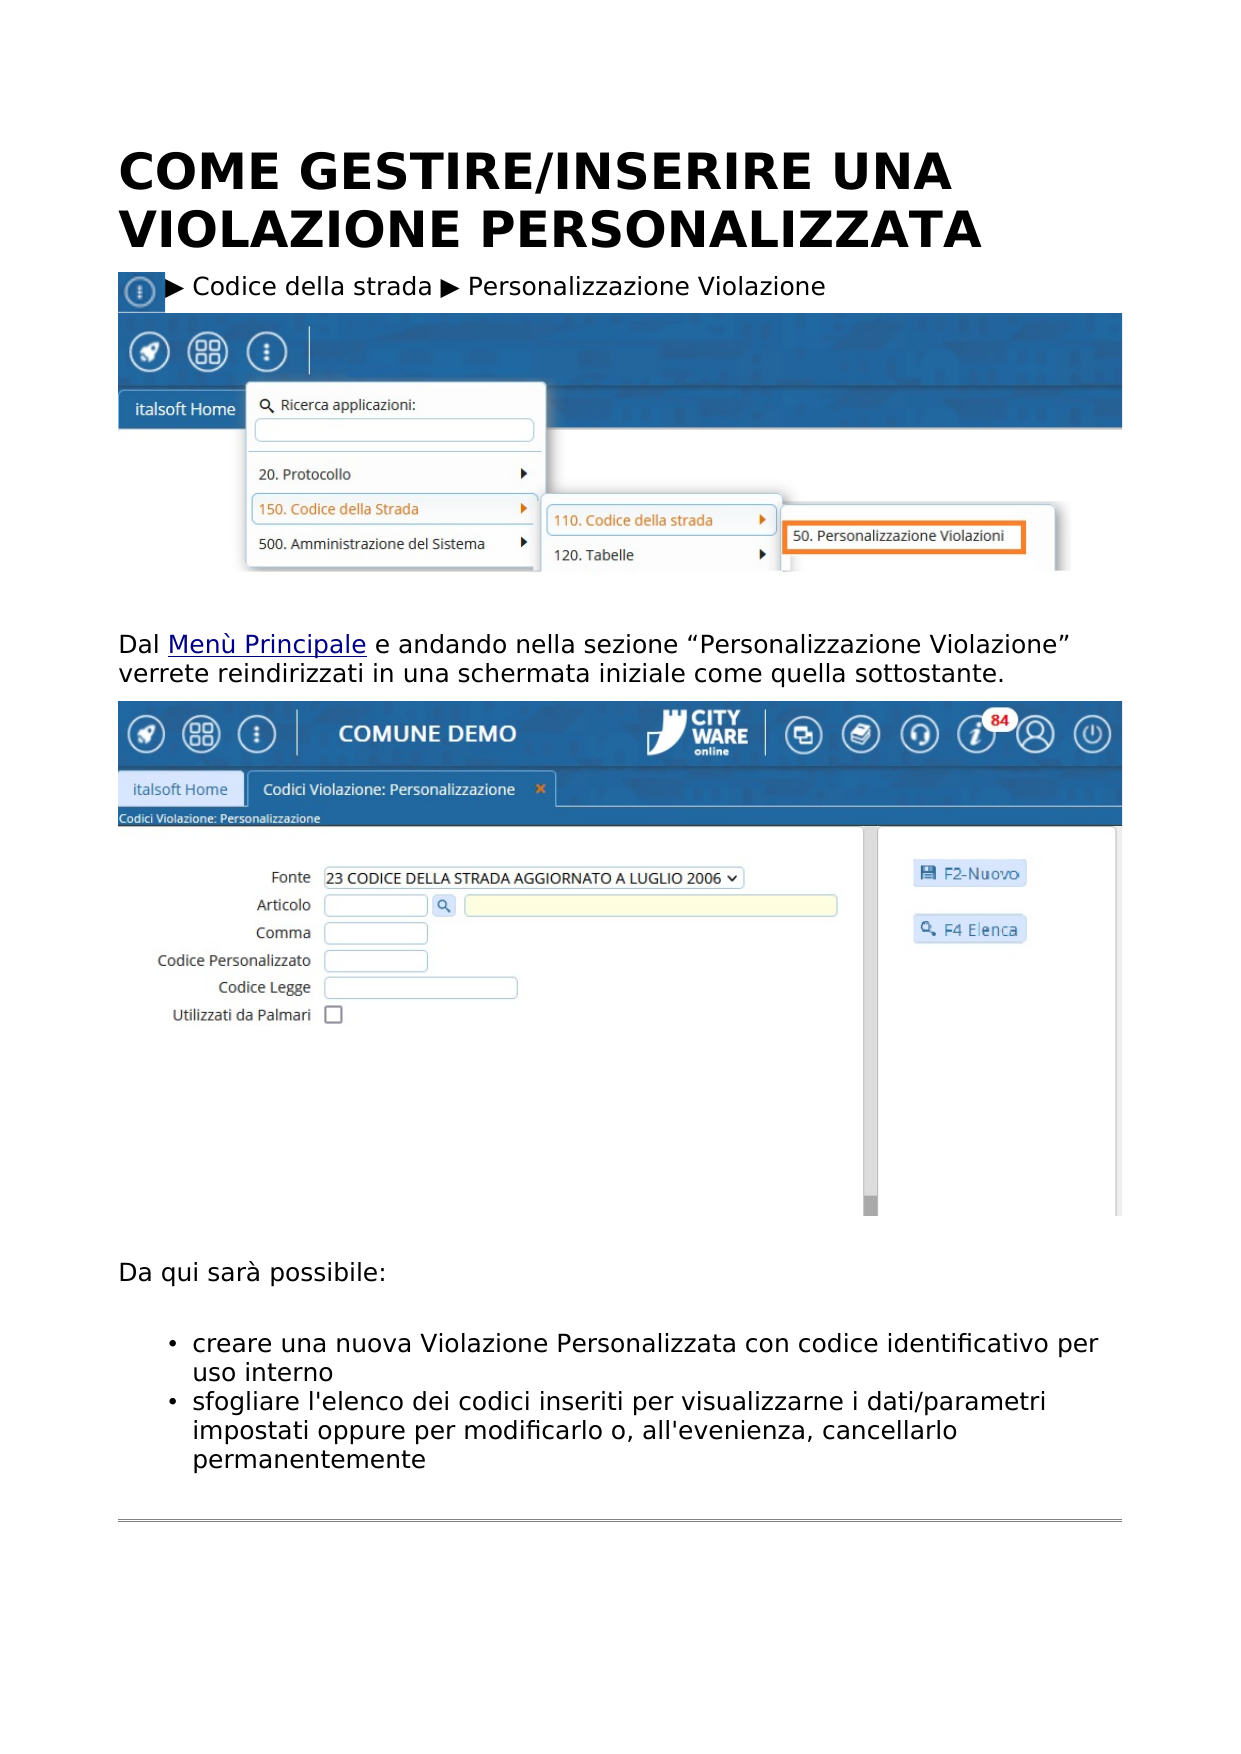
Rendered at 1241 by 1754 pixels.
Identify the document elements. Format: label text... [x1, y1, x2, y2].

text ▶ Codice della strada ▶ Personalizzazione Violazione [166, 272, 1122, 301]
subtitle COME GESTIRE/INSERIRE UNA VIOLAZIONE PERSONALIZZATA [118, 143, 1122, 259]
list creare una nuova Violazione Personalizzata con codice identificativo per uso interno [177, 1329, 1122, 1387]
text Da qui sarà possibile: [118, 1258, 1122, 1287]
text Dal Menù Principale e andando nella sezione “Personalizzazione Violazione” verrete reindirizzati in una schermata iniziale come quella sottostante. [118, 631, 1122, 689]
list sfogliare l'elenco dei codici inseriti per visualizzarne i dati/parametri impostati oppure per modificarlo o, all'evenienza, cancellarlo permanentemente [177, 1387, 1122, 1475]
picture [118, 701, 1123, 1216]
picture [118, 272, 1123, 589]
